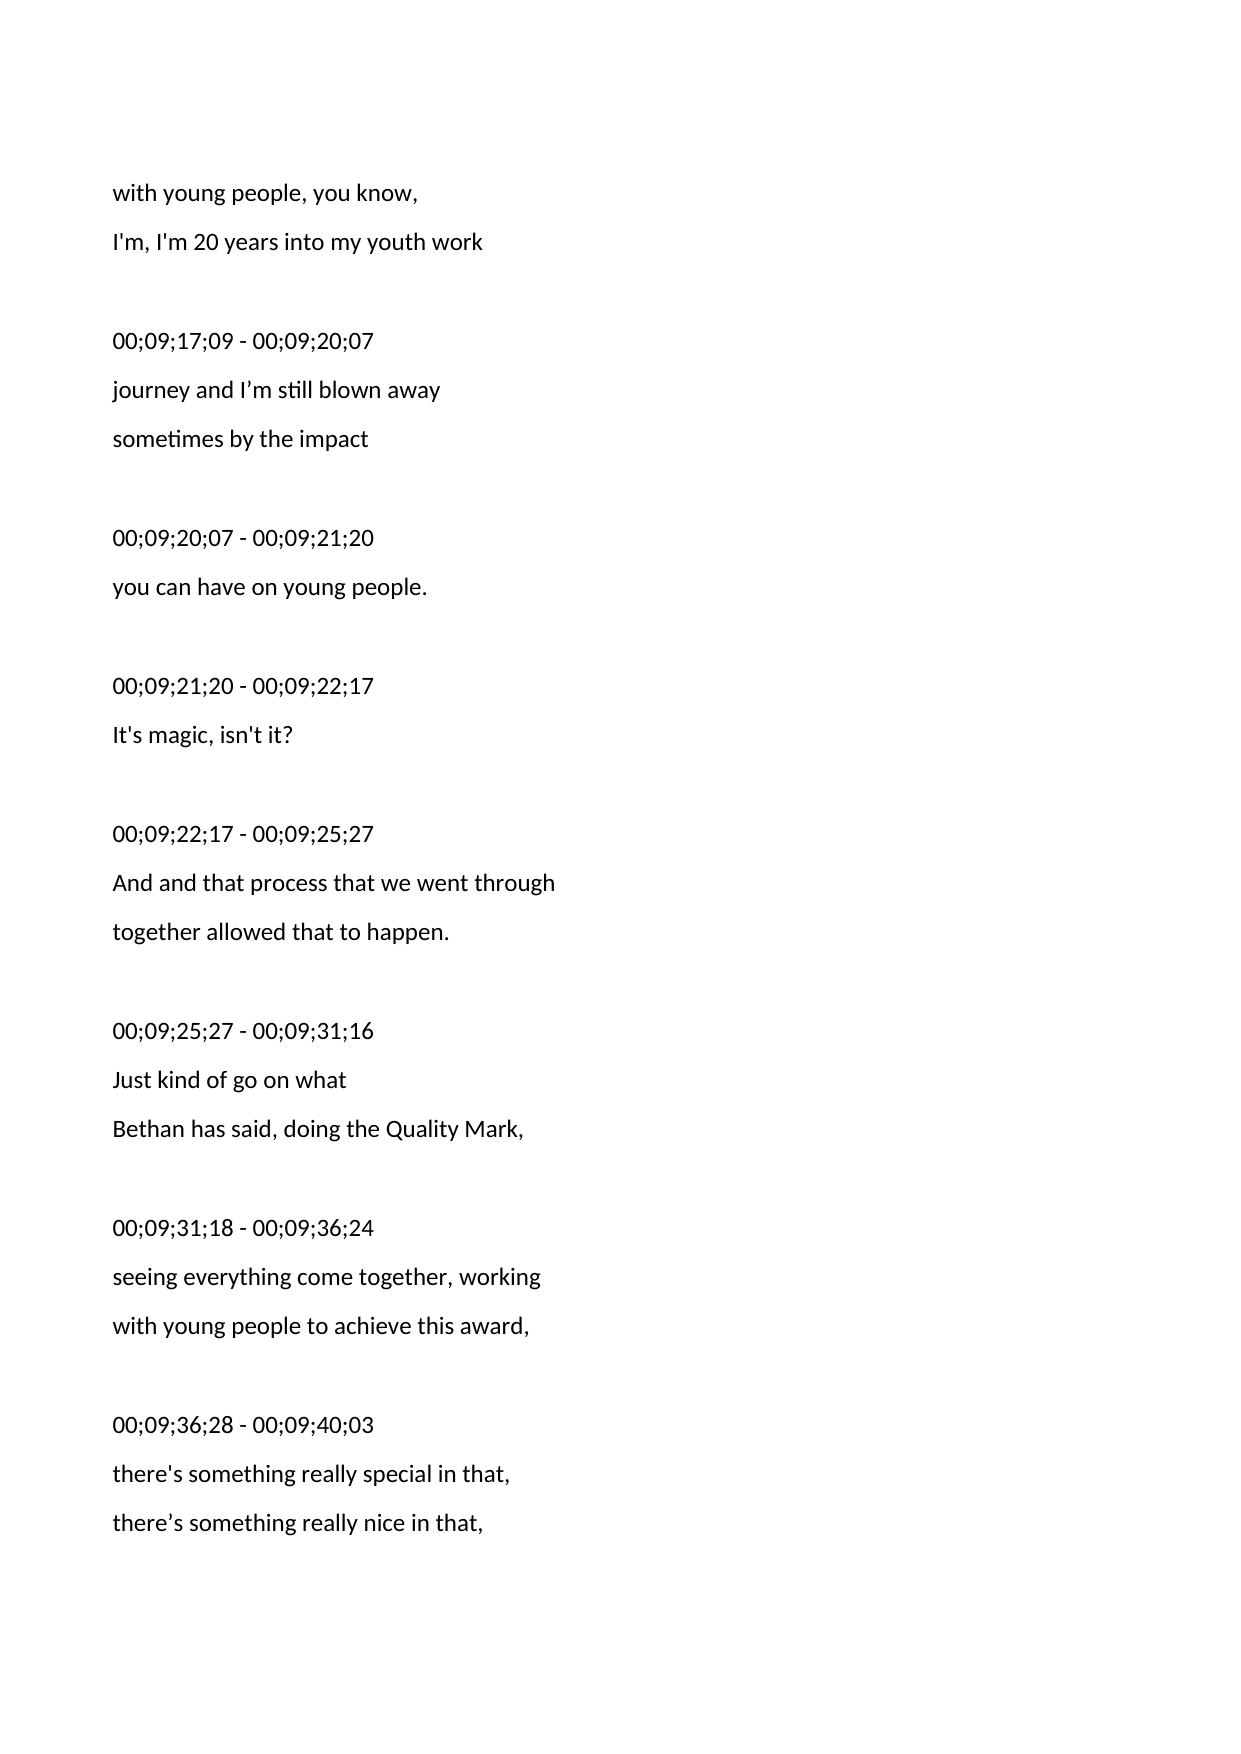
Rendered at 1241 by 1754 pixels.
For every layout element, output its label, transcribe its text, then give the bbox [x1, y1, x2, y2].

text there’s something really nice in that, [112, 1507, 1128, 1538]
text Bethan has said, doing the Quality Mark, [112, 1113, 1128, 1144]
text you can have on young people. [112, 571, 1128, 602]
text 00;09;25;27 - 00;09;31;16 [112, 1015, 1128, 1045]
text 00;09;20;07 - 00;09;21;20 [112, 522, 1128, 553]
text I'm, I'm 20 years into my youth work [112, 226, 1128, 257]
text Just kind of go on what [112, 1064, 1128, 1094]
text together allowed that to happen. [112, 916, 1128, 947]
text 00;09;17;09 - 00;09;20;07 [112, 325, 1128, 356]
text 00;09;36;28 - 00;09;40;03 [112, 1409, 1128, 1439]
text journey and I’m still blown away [112, 374, 1128, 405]
text And and that process that we went through [112, 867, 1128, 897]
text with young people, you know, [112, 177, 1128, 208]
text seeing everything come together, working [112, 1261, 1128, 1292]
text 00;09;21;20 - 00;09;22;17 [112, 670, 1128, 700]
text sometimes by the impact [112, 423, 1128, 454]
text 00;09;22;17 - 00;09;25;27 [112, 818, 1128, 848]
text It's magic, isn't it? [112, 719, 1128, 750]
text with young people to achieve this award, [112, 1310, 1128, 1341]
text 00;09;31;18 - 00;09;36;24 [112, 1212, 1128, 1242]
text there's something really special in that, [112, 1458, 1128, 1489]
